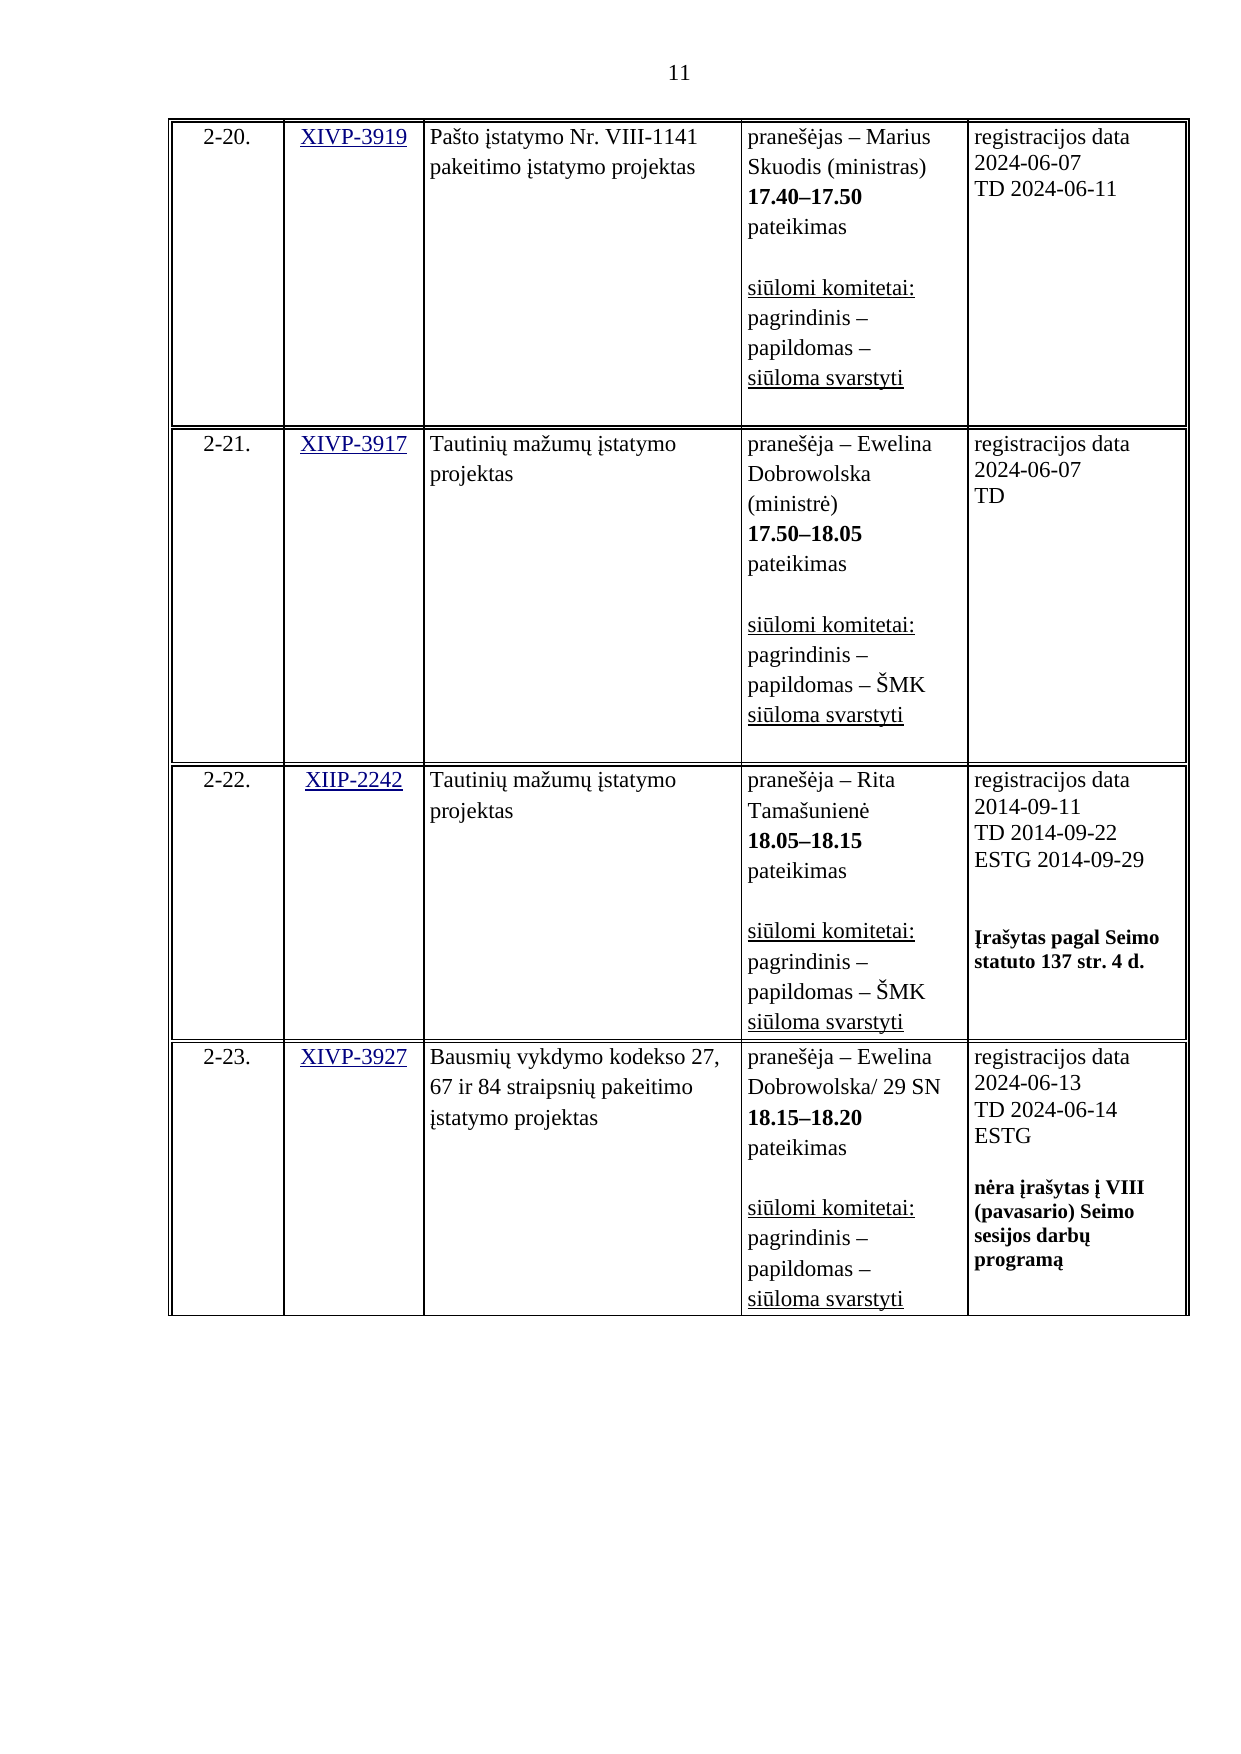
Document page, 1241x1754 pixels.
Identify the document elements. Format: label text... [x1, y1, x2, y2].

table_cell [1190, 118, 1240, 425]
table_cell 2-23. [173, 1043, 283, 1315]
table_cell Tautinių mažumų įstatymo projektas [425, 430, 741, 762]
table_cell [1190, 425, 1240, 762]
table_cell 2-20. [173, 123, 283, 425]
table_cell XIVP-3919 [285, 123, 423, 425]
table_cell registracijos data 2014-09-11 TD 2014-09-22 ESTG 2014-09-29 Įrašytas pagal Seimo statuto 137 str. 4 d. [969, 767, 1185, 1038]
table_cell pranešėja – Ewelina Dobrowolska (ministrė) 17.50–18.05 pateikimas siūlomi komitetai: pagrindinis – papildomas – ŠMK siūloma svarstyti [742, 430, 967, 762]
table_cell registracijos data 2024-06-07 TD 2024-06-11 [969, 123, 1185, 425]
table_cell XIVP-3927 [285, 1043, 423, 1315]
table_cell pranešėjas – Marius Skuodis (ministras) 17.40–17.50 pateikimas siūlomi komitetai: pagrindinis – papildomas – siūloma svarstyti [742, 123, 967, 425]
table_cell [1190, 762, 1240, 1038]
table_cell [1190, 1039, 1240, 1315]
table_cell XIVP-3917 [285, 430, 423, 762]
table_cell Tautinių mažumų įstatymo projektas [425, 767, 741, 1038]
table_cell Pašto įstatymo Nr. VIII-1141 pakeitimo įstatymo projektas [425, 123, 741, 425]
table_cell 2-22. [173, 767, 283, 1038]
table_cell registracijos data 2024-06-07 TD [969, 430, 1185, 762]
table_cell Bausmių vykdymo kodekso 27, 67 ir 84 straipsnių pakeitimo įstatymo projektas [425, 1043, 741, 1315]
table_cell 2-21. [173, 430, 283, 762]
table_cell registracijos data 2024-06-13 TD 2024-06-14 ESTG nėra įrašytas į VIII (pavasario) Seimo sesijos darbų programą [969, 1043, 1185, 1315]
table_cell pranešėja – Rita Tamašunienė 18.05–18.15 pateikimas siūlomi komitetai: pagrindinis – papildomas – ŠMK siūloma svarstyti [742, 767, 967, 1038]
table_cell XIIP-2242 [285, 767, 423, 1038]
table_cell pranešėja – Ewelina Dobrowolska/ 29 SN 18.15–18.20 pateikimas siūlomi komitetai: pagrindinis – papildomas – siūloma svarstyti [742, 1043, 967, 1315]
